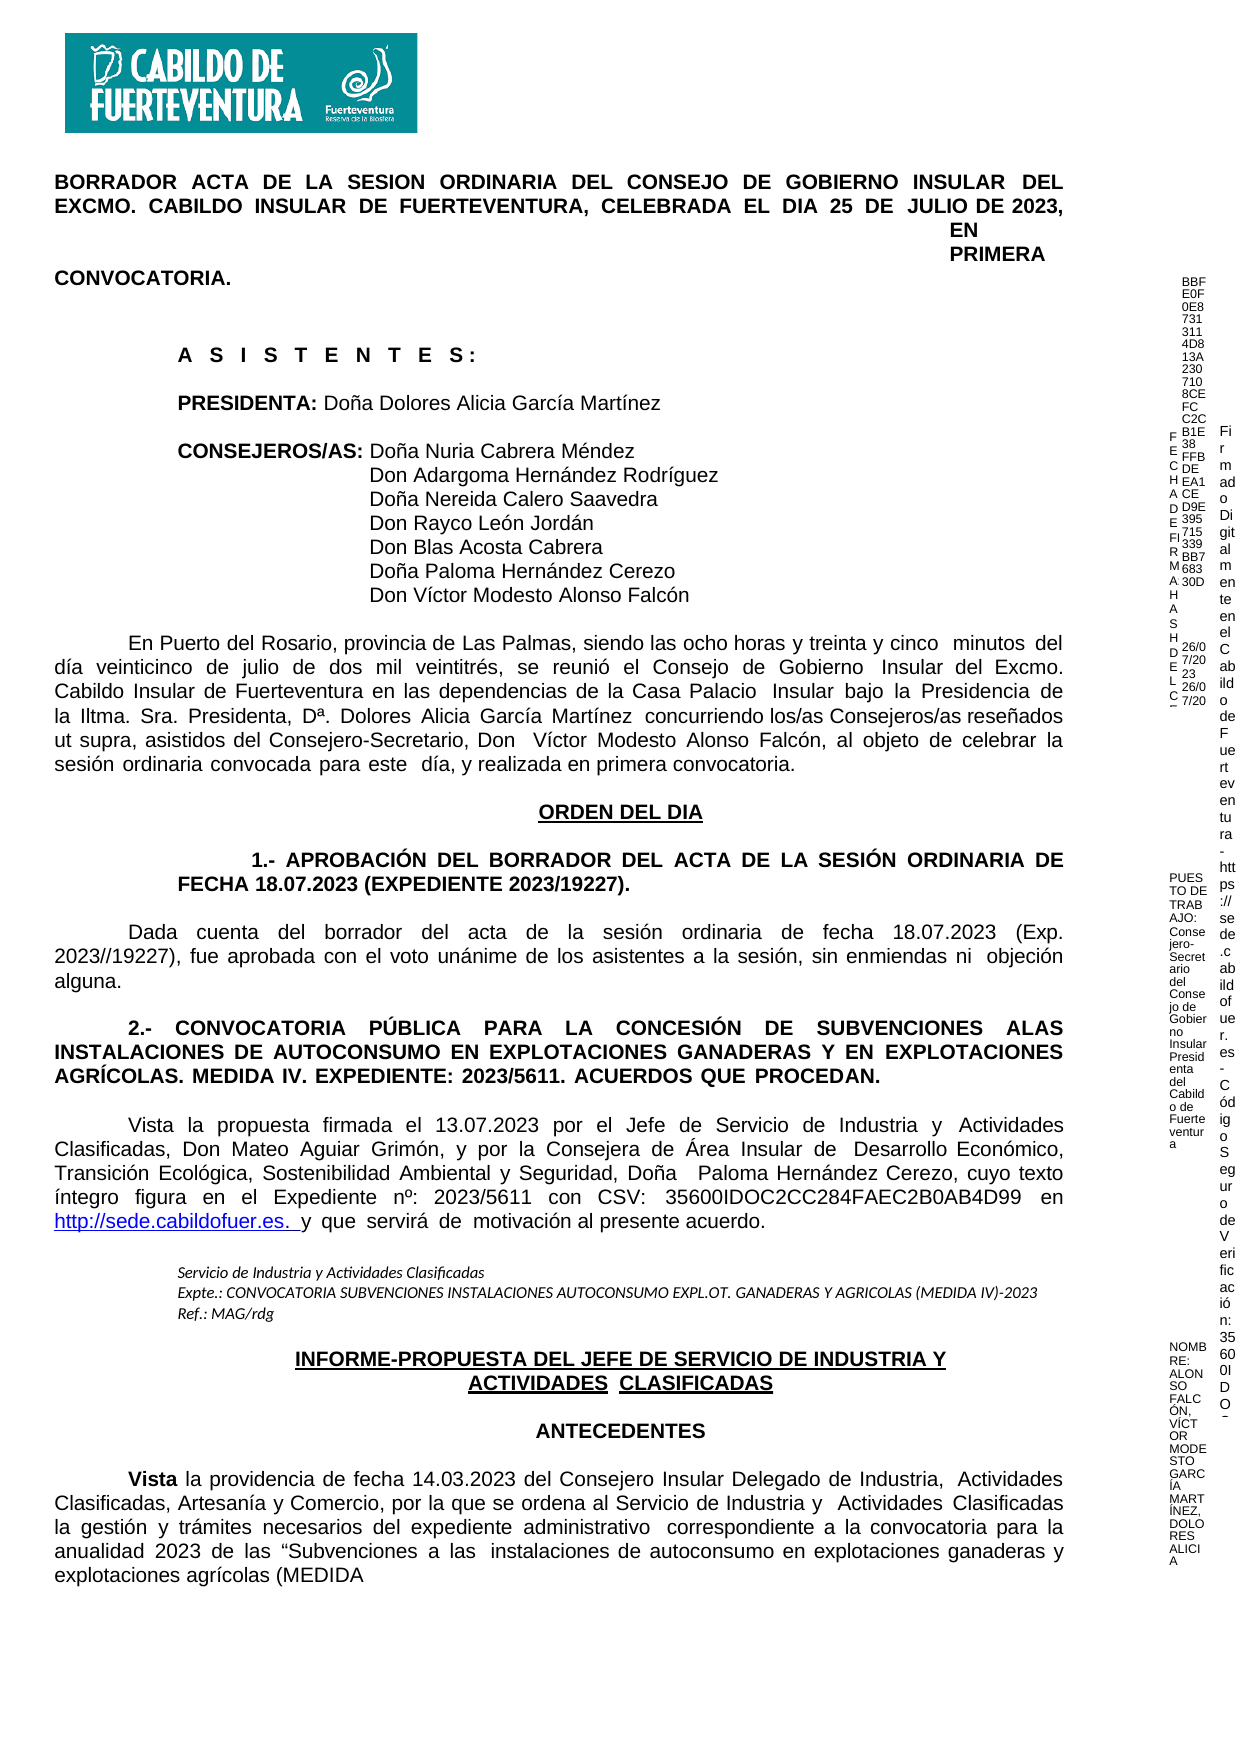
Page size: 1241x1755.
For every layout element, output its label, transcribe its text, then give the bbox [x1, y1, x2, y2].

text En Puerto del Rosario, provincia de Las Palmas, siendo las ocho horas y treinta y cinco minutos del día veinticinco de julio de dos mil veintitrés, se reunió el Consejo de Gobierno Insular del Excmo. Cabildo Insular de Fuerteventura en las dependencias de la Casa Palacio Insular bajo la Presidencia de la Iltma. Sra. Presidenta, Dª. Dolores Alicia García Martínez concurriendo los/as Consejeros/as reseñados ut supra, asistidos del Consejero-Secretario, Don Víctor Modesto Alonso Falcón, al objeto de celebrar la sesión ordinaria convocada para este día, y realizada en primera convocatoria. [54, 583, 1064, 728]
subtitle A S I S T E N T E S : [177, 274, 1241, 587]
text CONSEJEROS/AS: Doña Nuria Cabrera Méndez [177, 391, 1179, 415]
text 26/07/2023 [1182, 641, 1209, 681]
subtitle BORRADOR ACTA DE LA SESION ORDINARIA DEL CONSEJO DE GOBIERNO INSULAR DEL EXCMO. CABILDO INSULAR DE FUERTEVENTURA, CELEBRADA EL DIA 25 DE JULIO DE 2023, EN PRIMERA CONVOCATORIA. [54, 170, 1064, 290]
text ANTECEDENTES [224, 1371, 1017, 1395]
text Don Adargoma Hernández Rodríguez Doña Nereida Calero Saavedra [369, 415, 763, 463]
text PRESIDENTA: Doña Dolores Alicia García Martínez [177, 343, 1179, 367]
text Vista la propuesta firmada el 13.07.2023 por el Jefe de Servicio de Industria y Actividades Clasificadas, Don Mateo Aguiar Grimón, y por la Consejera de Área Insular de Desarrollo Económico, Transición Ecológica, Sostenibilidad Ambiental y Seguridad, Doña Paloma Hernández Cerezo, cuyo texto íntegro figura en el Expediente nº: 2023/5611 con CSV: 35600IDOC2CC284FAEC2B0AB4D99 en http://sede.cabildofuer.es. y que servirá de motivación al presente acuerdo. [54, 1064, 1064, 1185]
text Expte.: CONVOCATORIA SUBVENCIONES INSTALACIONES AUTOCONSUMO EXPL.OT. GANADERAS Y AGRICOLAS (MEDIDA IV)-2023 [177, 1234, 1217, 1255]
text Doña Paloma Hernández Cerezo Don Víctor Modesto Alonso Falcón [369, 511, 708, 559]
subtitle ORDEN DEL DIA [224, 752, 1018, 776]
text Dada cuenta del borrador del acta de la sesión ordinaria de fecha 18.07.2023 (Exp. 2023//19227), fue aprobada con el voto unánime de los asistentes a la sesión, sin enmiendas ni objeción alguna. [1167, 871, 1209, 1176]
subtitle 2.- CONVOCATORIA PÚBLICA PARA LA CONCESIÓN DE SUBVENCIONES ALAS INSTALACIONES DE AUTOCONSUMO EN EXPLOTACIONES GANADERAS Y EN EXPLOTACIONES AGRÍCOLAS. MEDIDA IV. EXPEDIENTE: 2023/5611. ACUERDOS QUE PROCEDAN. [54, 968, 1064, 1041]
text 1.- APROBACIÓN DEL BORRADOR DEL ACTA DE LA SESIÓN ORDINARIA DE FECHA 18.07.2023 (EXPEDIENTE 2023/19227). [177, 800, 1064, 848]
text FECHA DE FIRMA: HASH DEL CERTIFICADO: [1169, 429, 1184, 706]
text Vista la providencia de fecha 14.03.2023 del Consejero Insular Delegado de Industria, Actividades Clasificadas, Artesanía y Comercio, por la que se ordena al Servicio de Industria y Actividades Clasificadas la gestión y trámites necesarios del expediente administrativo correspondiente a la convocatoria para la anualidad 2023 de las “Subvenciones a las instalaciones de autoconsumo en explotaciones ganaderas y explotaciones agrícolas (MEDIDA [54, 1419, 1064, 1539]
text Consejero-Secretario del Consejo de Gobierno Insular Presidenta del Cabildo de Fuerteventura [1169, 926, 1207, 1151]
text ALONSO FALCÓN, VÍCTOR MODESTO GARCÍA MARTÍNEZ, DOLORES ALICIA [1169, 1368, 1207, 1568]
text Ref.: MAG/rdg [177, 1255, 1217, 1275]
text NOMBRE: [1169, 1341, 1209, 1368]
subtitle INFORME-PROPUESTA DEL JEFE DE SERVICIO DE INDUSTRIA Y ACTIVIDADES CLASIFICADAS [224, 1299, 1017, 1347]
text Firmado Digitalmente en el Cabildo de Fuerteventura - https://sede.cabildofuer.es - Código Seguro de Verificación: 35600IDOC2A323632C8DB4CC49A3 [1219, 423, 1236, 1417]
text 26/07/2023 [1182, 681, 1209, 707]
text BBFE0F0E87313114D813A2307108CEFCC2CB1E38 FFBDEEA1CED9E395715339BB768330D3CC2EDAE0 [1182, 276, 1207, 587]
subtitle INFORME-PROPUESTA DEL JEFE DE SERVICIO DE INDUSTRIA Y ACTIVIDADES CLASIFICADAS [1167, 1340, 1209, 1572]
text PUESTO DE TRABAJO: [1169, 872, 1209, 925]
text Dada cuenta del borrador del acta de la sesión ordinaria de fecha 18.07.2023 (Exp. 2023//19227), fue aprobada con el voto unánime de los asistentes a la sesión, sin enmiendas ni objeción alguna. [54, 872, 1064, 944]
text Servicio de Industria y Actividades Clasificadas [177, 1214, 1217, 1234]
text Don Rayco León Jordán Don Blas Acosta Cabrera [369, 463, 628, 511]
